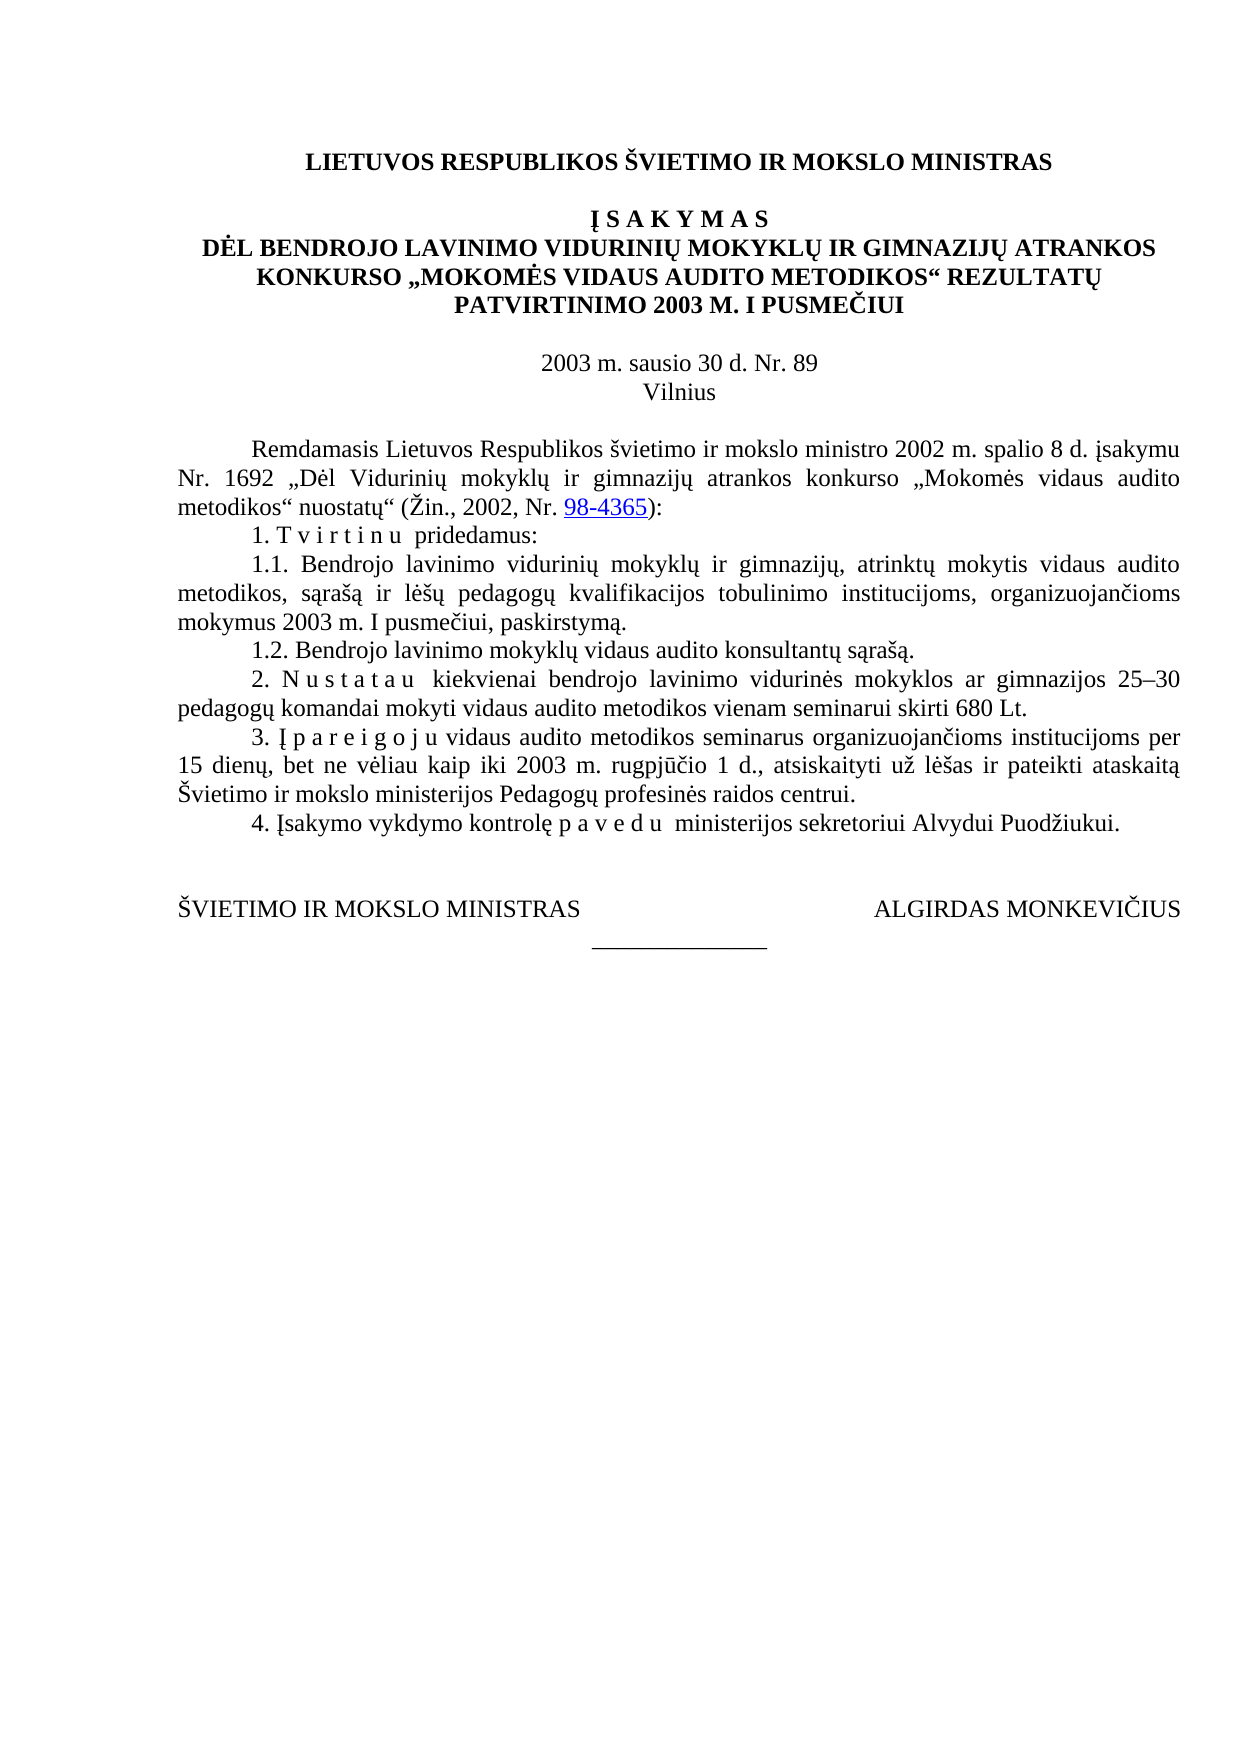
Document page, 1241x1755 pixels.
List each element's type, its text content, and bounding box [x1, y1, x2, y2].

text 2. Nustatau kiekvienai bendrojo lavinimo vidurinės mokyklos ar gimnazijos 25–30 pedagogų komandai mokyti vidaus audito metodikos vienam seminarui skirti 680 Lt. [177, 664, 1181, 722]
text Į S A K Y M A S [177, 204, 1181, 233]
text 1.2. Bendrojo lavinimo mokyklų vidaus audito konsultantų sąrašą. [177, 636, 1181, 664]
text 4. Įsakymo vykdymo kontrolę pavedu ministerijos sekretoriui Alvydui Puodžiukui. [177, 808, 1181, 837]
text 1.1. Bendrojo lavinimo vidurinių mokyklų ir gimnazijų, atrinktų mokytis vidaus audito metodikos, sąrašą ir lėšų pedagogų kvalifikacijos tobulinimo institucijoms, organizuojančioms mokymus 2003 m. I pusmečiui, paskirstymą. [177, 549, 1181, 636]
text Remdamasis Lietuvos Respublikos švietimo ir mokslo ministro 2002 m. spalio 8 d. įsakymu Nr. 1692 „Dėl Vidurinių mokyklų ir gimnazijų atrankos konkurso „Mokomės vidaus audito metodikos“ nuostatų“ (Žin., 2002, Nr. 98-4365): [177, 434, 1181, 521]
text 2003 m. sausio 30 d. Nr. 89 [177, 348, 1181, 377]
text ŠVIETIMO IR MOKSLO MINISTRAS ALGIRDAS MONKEVIČIUS [177, 894, 1181, 923]
text ______________ [177, 923, 1181, 952]
text LIETUVOS RESPUBLIKOS ŠVIETIMO IR MOKSLO MINISTRAS [177, 147, 1181, 176]
text Vilnius [177, 377, 1181, 406]
text DĖL BENDROJO LAVINIMO VIDURINIŲ MOKYKLŲ IR GIMNAZIJŲ ATRANKOS KONKURSO „MOKOMĖS VIDAUS AUDITO METODIKOS“ REZULTATŲ PATVIRTINIMO 2003 M. I PUSMEČIUI [177, 233, 1181, 319]
text 3. Įpareigoju vidaus audito metodikos seminarus organizuojančioms institucijoms per 15 dienų, bet ne vėliau kaip iki 2003 m. rugpjūčio 1 d., atsiskaityti už lėšas ir pateikti ataskaitą Švietimo ir mokslo ministerijos Pedagogų profesinės raidos centrui. [177, 722, 1181, 808]
text 1. Tvirtinu pridedamus: [177, 521, 1181, 549]
